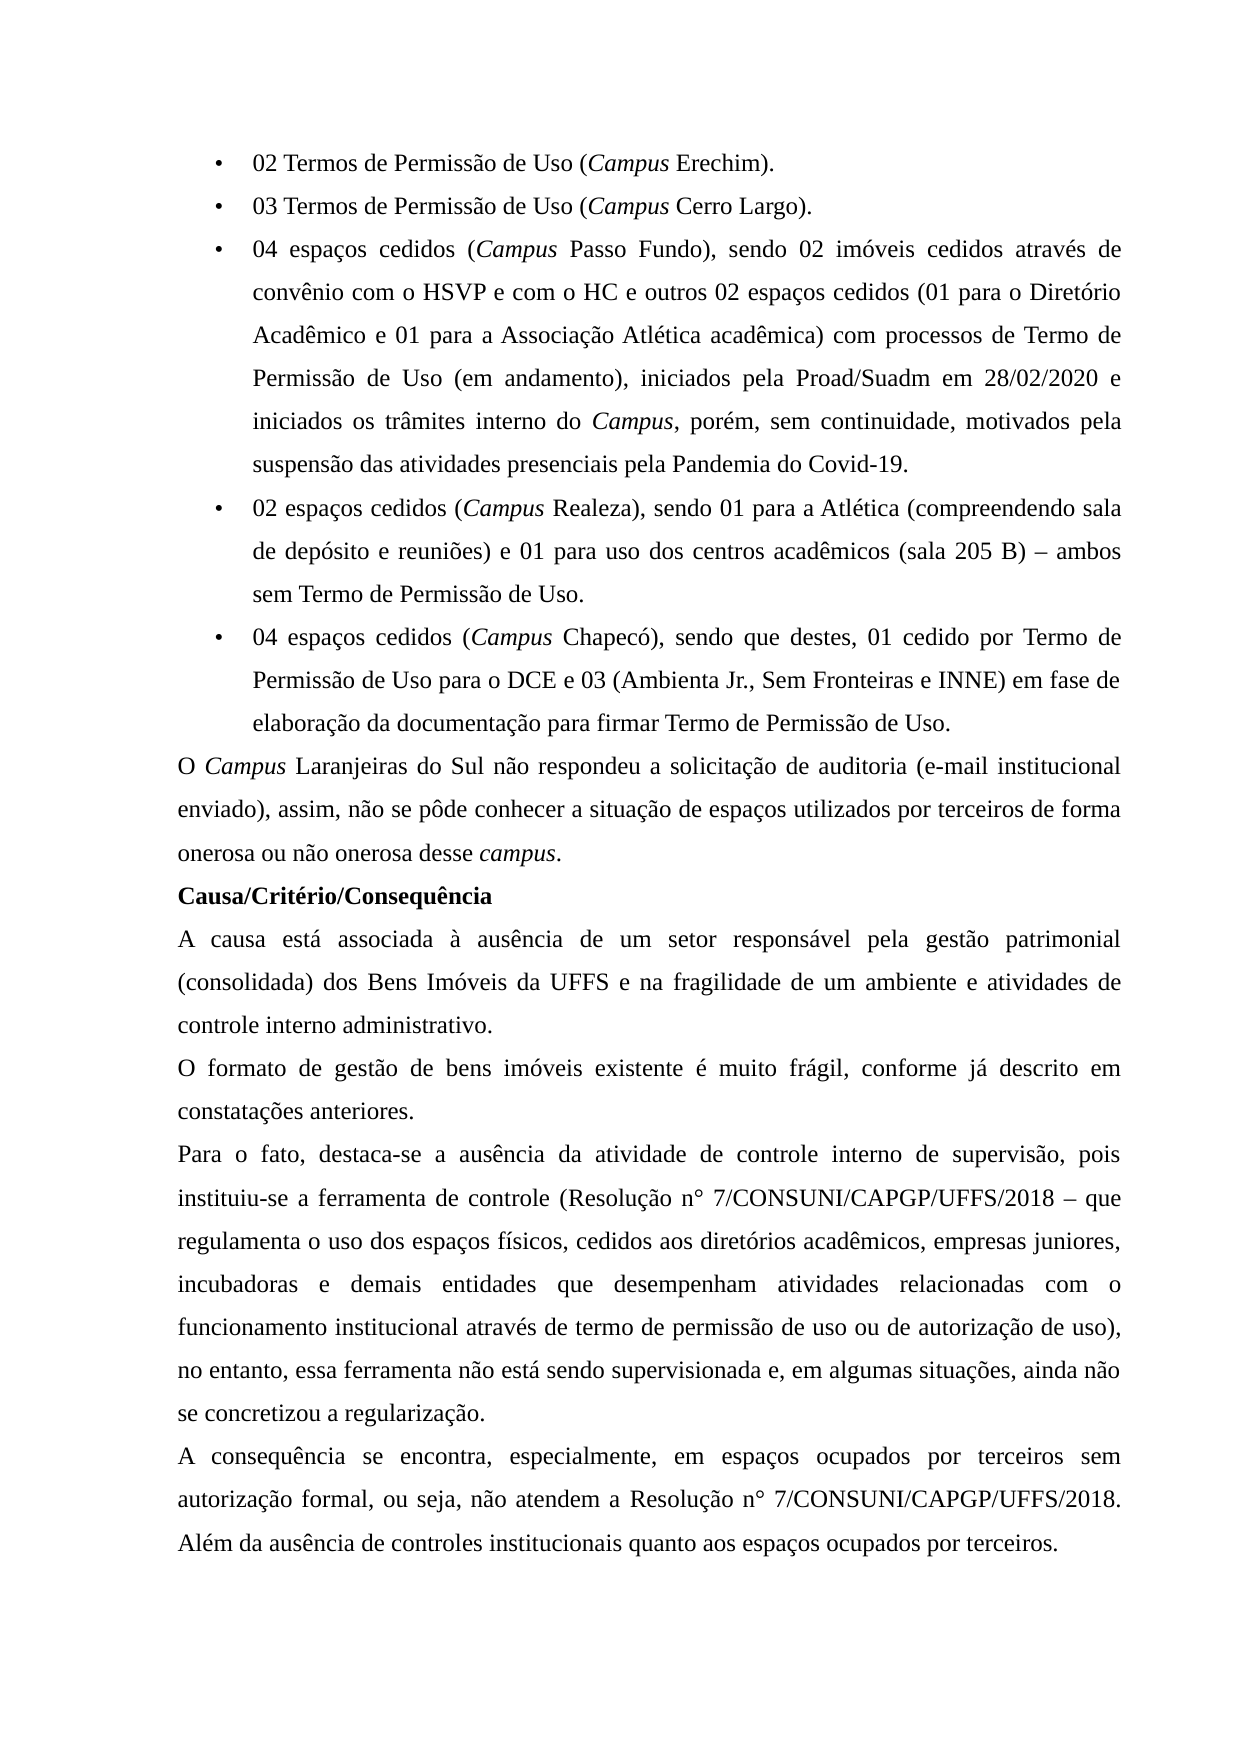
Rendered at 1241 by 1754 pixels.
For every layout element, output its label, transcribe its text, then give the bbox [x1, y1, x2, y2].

text Para o fato, destaca-se a ausência da atividade de controle interno de supervisão, pois instituiu-se a ferramenta de controle (Resolução n° 7/CONSUNI/CAPGP/UFFS/2018 – que regulamenta o uso dos espaços físicos, cedidos aos diretórios acadêmicos, empresas juniores, incubadoras e demais entidades que desempenham atividades relacionadas com o funcionamento institucional através de termo de permissão de uso ou de autorização de uso), no entanto, essa ferramenta não está sendo supervisionada e, em algumas situações, ainda não se concretizou a regularização. [177, 1139, 1122, 1427]
list 02 espaços cedidos (Campus Realeza), sendo 01 para a Atlética (compreendendo sala de depósito e reuniões) e 01 para uso dos centros acadêmicos (sala 205 B) – ambos sem Termo de Permissão de Uso. [215, 493, 1122, 608]
list 04 espaços cedidos (Campus Chapecó), sendo que destes, 01 cedido por Termo de Permissão de Uso para o DCE e 03 (Ambienta Jr., Sem Fronteiras e INNE) em fase de elaboração da documentação para firmar Termo de Permissão de Uso. [215, 622, 1122, 737]
text A consequência se encontra, especialmente, em espaços ocupados por terceiros sem autorização formal, ou seja, não atendem a Resolução n° 7/CONSUNI/CAPGP/UFFS/2018. Além da ausência de controles institucionais quanto aos espaços ocupados por terceiros. [177, 1441, 1122, 1556]
text O Campus Laranjeiras do Sul não respondeu a solicitação de auditoria (e-mail institucional enviado), assim, não se pôde conhecer a situação de espaços utilizados por terceiros de forma onerosa ou não onerosa desse campus. [177, 751, 1122, 866]
list 04 espaços cedidos (Campus Passo Fundo), sendo 02 imóveis cedidos através de convênio com o HSVP e com o HC e outros 02 espaços cedidos (01 para o Diretório Acadêmico e 01 para a Associação Atlética acadêmica) com processos de Termo de Permissão de Uso (em andamento), iniciados pela Proad/Suadm em 28/02/2020 e iniciados os trâmites interno do Campus, porém, sem continuidade, motivados pela suspensão das atividades presenciais pela Pandemia do Covid-19. [215, 234, 1122, 478]
list 02 Termos de Permissão de Uso (Campus Erechim). [215, 148, 1122, 176]
text Causa/Critério/Consequência [177, 881, 1122, 909]
text A causa está associada à ausência de um setor responsável pela gestão patrimonial (consolidada) dos Bens Imóveis da UFFS e na fragilidade de um ambiente e atividades de controle interno administrativo. [177, 924, 1122, 1039]
list 03 Termos de Permissão de Uso (Campus Cerro Largo). [215, 191, 1122, 219]
text O formato de gestão de bens imóveis existente é muito frágil, conforme já descrito em constatações anteriores. [177, 1053, 1122, 1125]
